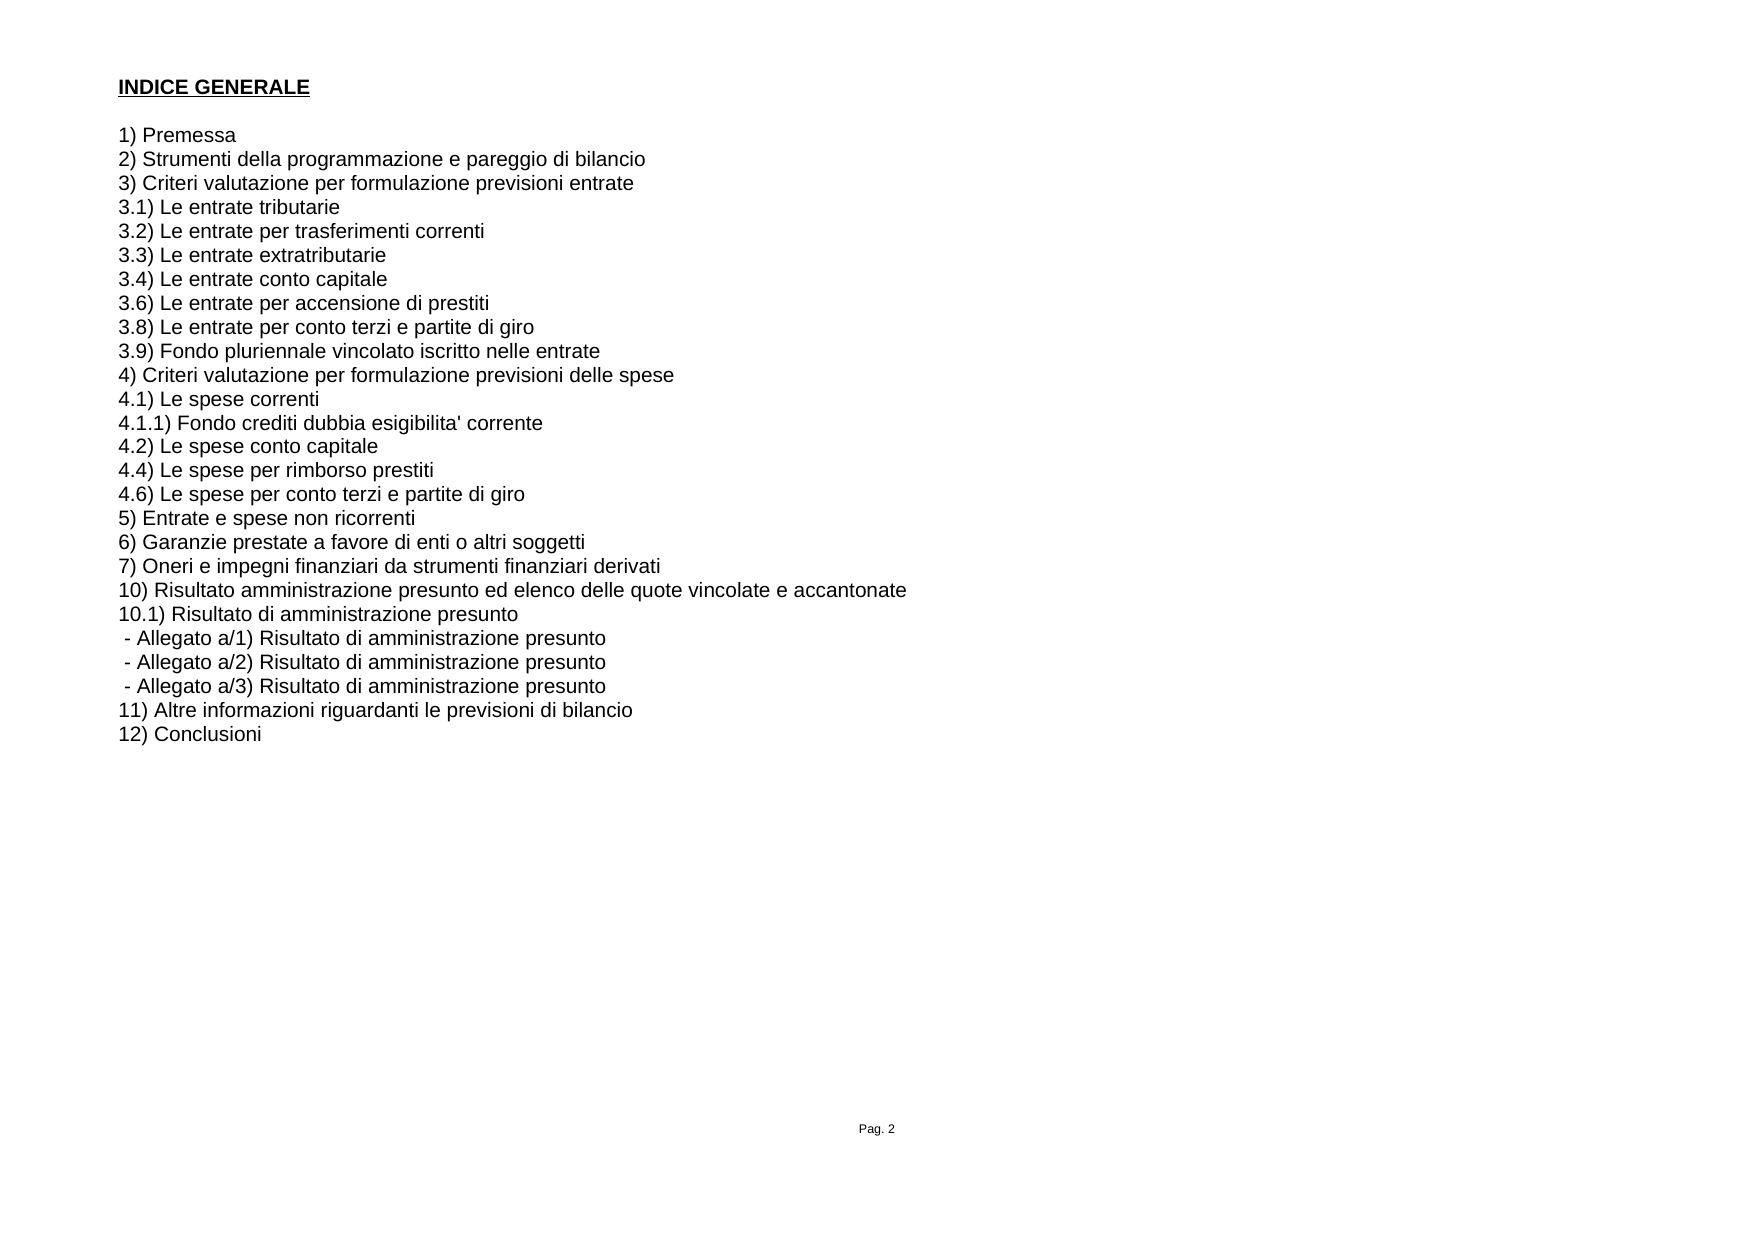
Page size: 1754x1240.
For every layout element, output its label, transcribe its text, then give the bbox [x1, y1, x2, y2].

text 3.3) Le entrate extratributarie [118, 243, 1636, 267]
text - Allegato a/2) Risultato di amministrazione presunto [118, 650, 1636, 674]
text 3) Criteri valutazione per formulazione previsioni entrate [118, 171, 1636, 195]
text 5) Entrate e spese non ricorrenti [118, 506, 1636, 530]
text 11) Altre informazioni riguardanti le previsioni di bilancio [118, 698, 1636, 722]
text 10) Risultato amministrazione presunto ed elenco delle quote vincolate e accantonate [118, 578, 1636, 602]
text - Allegato a/1) Risultato di amministrazione presunto [118, 626, 1636, 650]
text 10.1) Risultato di amministrazione presunto [118, 602, 1636, 626]
text 3.9) Fondo pluriennale vincolato iscritto nelle entrate [118, 338, 1636, 362]
text 3.4) Le entrate conto capitale [118, 267, 1636, 291]
text 3.1) Le entrate tributarie [118, 195, 1636, 219]
text 2) Strumenti della programmazione e pareggio di bilancio [118, 147, 1636, 171]
text 4.2) Le spese conto capitale [118, 434, 1636, 458]
text INDICE GENERALE [118, 75, 1636, 99]
text - Allegato a/3) Risultato di amministrazione presunto [118, 674, 1636, 698]
text 12) Conclusioni [118, 722, 1636, 746]
text 7) Oneri e impegni finanziari da strumenti finanziari derivati [118, 554, 1636, 578]
text 4.6) Le spese per conto terzi e partite di giro [118, 482, 1636, 506]
text 3.2) Le entrate per trasferimenti correnti [118, 219, 1636, 243]
text 4) Criteri valutazione per formulazione previsioni delle spese [118, 362, 1636, 386]
text 6) Garanzie prestate a favore di enti o altri soggetti [118, 530, 1636, 554]
text 1) Premessa [118, 123, 1636, 147]
text 4.1.1) Fondo crediti dubbia esigibilita' corrente [118, 410, 1636, 434]
text 4.4) Le spese per rimborso prestiti [118, 458, 1636, 482]
text 3.8) Le entrate per conto terzi e partite di giro [118, 314, 1636, 338]
text 3.6) Le entrate per accensione di prestiti [118, 291, 1636, 314]
text 4.1) Le spese correnti [118, 386, 1636, 410]
